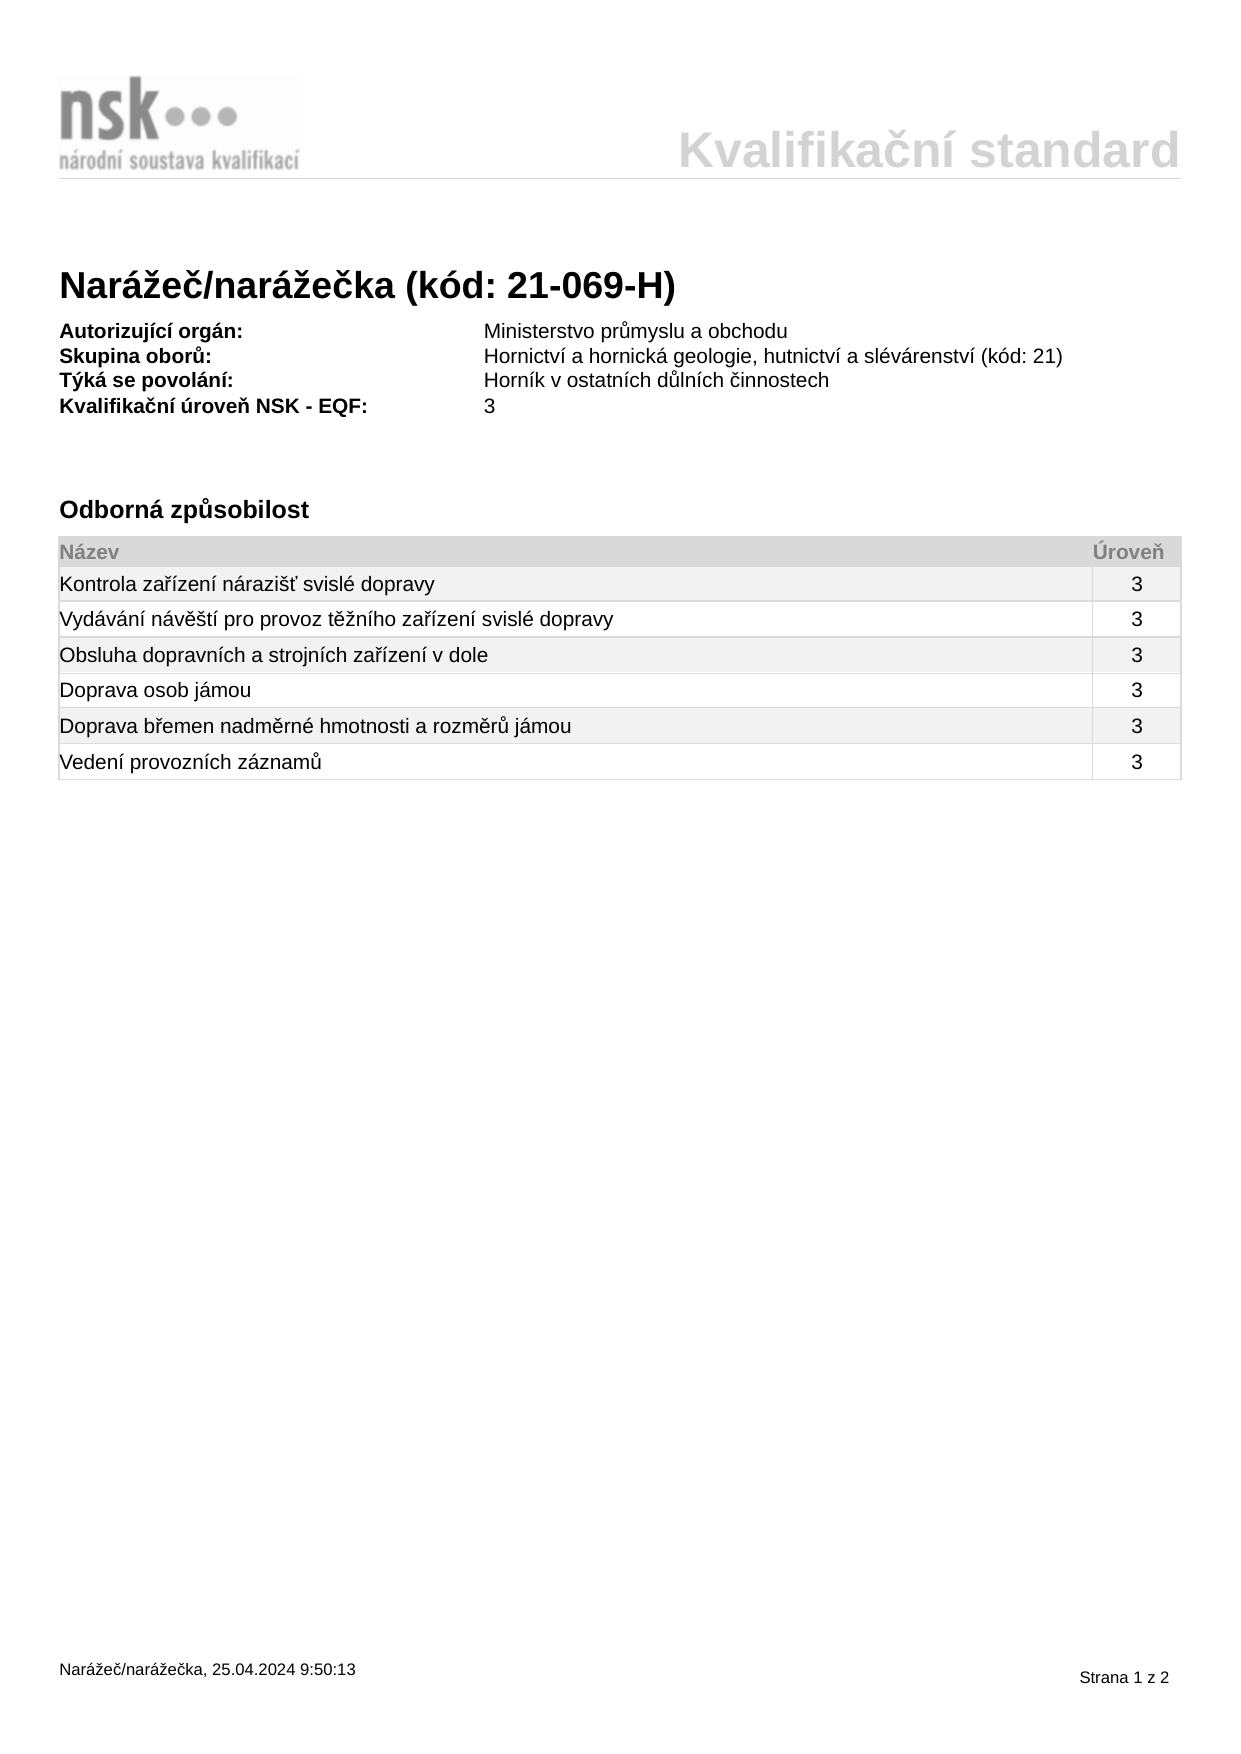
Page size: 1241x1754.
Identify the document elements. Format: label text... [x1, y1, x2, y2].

table_cell [1093, 307, 1169, 319]
table_cell [1169, 1079, 1181, 1370]
table_cell Vydávání návěští pro provoz těžního zařízení svislé dopravy [60, 602, 1092, 636]
table_cell [1093, 1370, 1169, 1659]
table_cell Vedení provozních záznamů [60, 744, 1092, 779]
table_cell [1093, 780, 1169, 1079]
table_cell [59, 418, 483, 489]
table_cell Narážeč/narážečka (kód: 21-069-H) [59, 224, 1181, 307]
table_cell [484, 196, 620, 224]
table_cell [1093, 196, 1169, 224]
table_cell Narážeč/narážečka, 25.04.2024 9:50:13 [59, 1660, 862, 1696]
table_cell Autorizující orgán: [59, 319, 483, 343]
table_cell [620, 780, 626, 1079]
table_cell [1169, 1370, 1181, 1659]
table_cell Název [60, 537, 1092, 566]
table_cell [59, 179, 1181, 196]
table_cell [1093, 524, 1169, 536]
table_cell [1169, 418, 1181, 489]
picture [58, 59, 621, 172]
table_cell Kontrola zařízení nárazišť svislé dopravy [60, 567, 1092, 600]
table_cell [862, 1370, 1093, 1659]
table_cell [1169, 307, 1181, 319]
table_cell [1093, 1079, 1169, 1370]
table_cell [484, 172, 620, 178]
table_cell [484, 418, 620, 489]
table_cell [484, 307, 620, 319]
table_cell [626, 1079, 862, 1370]
table_cell [862, 418, 1093, 489]
table_cell 3 [484, 394, 1181, 417]
table_cell Ministerstvo průmyslu a obchodu [484, 319, 1181, 344]
table_cell [1093, 418, 1169, 489]
table_cell 3 [1093, 638, 1180, 672]
table_cell [59, 1079, 483, 1370]
table_cell [1169, 196, 1181, 224]
table_cell [862, 196, 1093, 224]
table_cell [620, 1079, 626, 1370]
table_cell Obsluha dopravních a strojních zařízení v dole [60, 638, 1092, 672]
table_cell Doprava osob jámou [60, 674, 1092, 707]
table_cell 3 [1093, 708, 1180, 743]
table_cell [626, 780, 862, 1079]
table_cell Hornictví a hornická geologie, hutnictví a slévárenství (kód: 21) [484, 344, 1181, 368]
table_cell [484, 524, 620, 536]
table_cell [620, 1370, 626, 1659]
table_cell [626, 418, 862, 489]
table_cell [484, 780, 620, 1079]
table_cell Skupina oborů: [59, 344, 483, 368]
table_cell [626, 524, 862, 536]
table_cell [59, 196, 483, 224]
table_cell Horník v ostatních důlních činnostech [484, 368, 1181, 393]
table_cell [484, 1370, 620, 1659]
table_cell Týká se povolání: [59, 368, 483, 392]
table_cell [59, 307, 483, 319]
table_cell 3 [1093, 674, 1180, 707]
table_cell [1169, 524, 1181, 536]
table_cell [620, 524, 626, 536]
table_cell Doprava břemen nadměrné hmotnosti a rozměrů jámou [60, 708, 1092, 743]
table_cell [626, 1370, 862, 1659]
table_cell [1169, 1660, 1181, 1696]
table_cell [620, 196, 626, 224]
table_cell [620, 307, 626, 319]
table_cell Úroveň [1093, 537, 1180, 566]
table_cell [484, 1079, 620, 1370]
table_cell [620, 418, 626, 489]
table_cell [59, 172, 483, 178]
table_cell [626, 307, 862, 319]
table_cell [626, 196, 862, 224]
table_cell [59, 524, 483, 536]
table_header [621, 59, 626, 172]
table_cell [1169, 780, 1181, 1079]
table_cell [862, 307, 1093, 319]
table_cell [59, 780, 483, 1079]
table_cell Strana 1 z 2 [862, 1660, 1169, 1696]
table_cell 3 [1093, 744, 1180, 779]
table_cell 3 [1093, 567, 1180, 600]
table_cell [59, 1370, 483, 1659]
table_cell 3 [1093, 602, 1180, 636]
table_cell Odborná způsobilost [59, 489, 1181, 524]
table_cell [862, 1079, 1093, 1370]
table_cell [862, 524, 1093, 536]
table_cell Kvalifikační úroveň NSK - EQF: [59, 394, 483, 417]
table_cell [862, 780, 1093, 1079]
table_header Kvalifikační standard [626, 59, 1181, 178]
